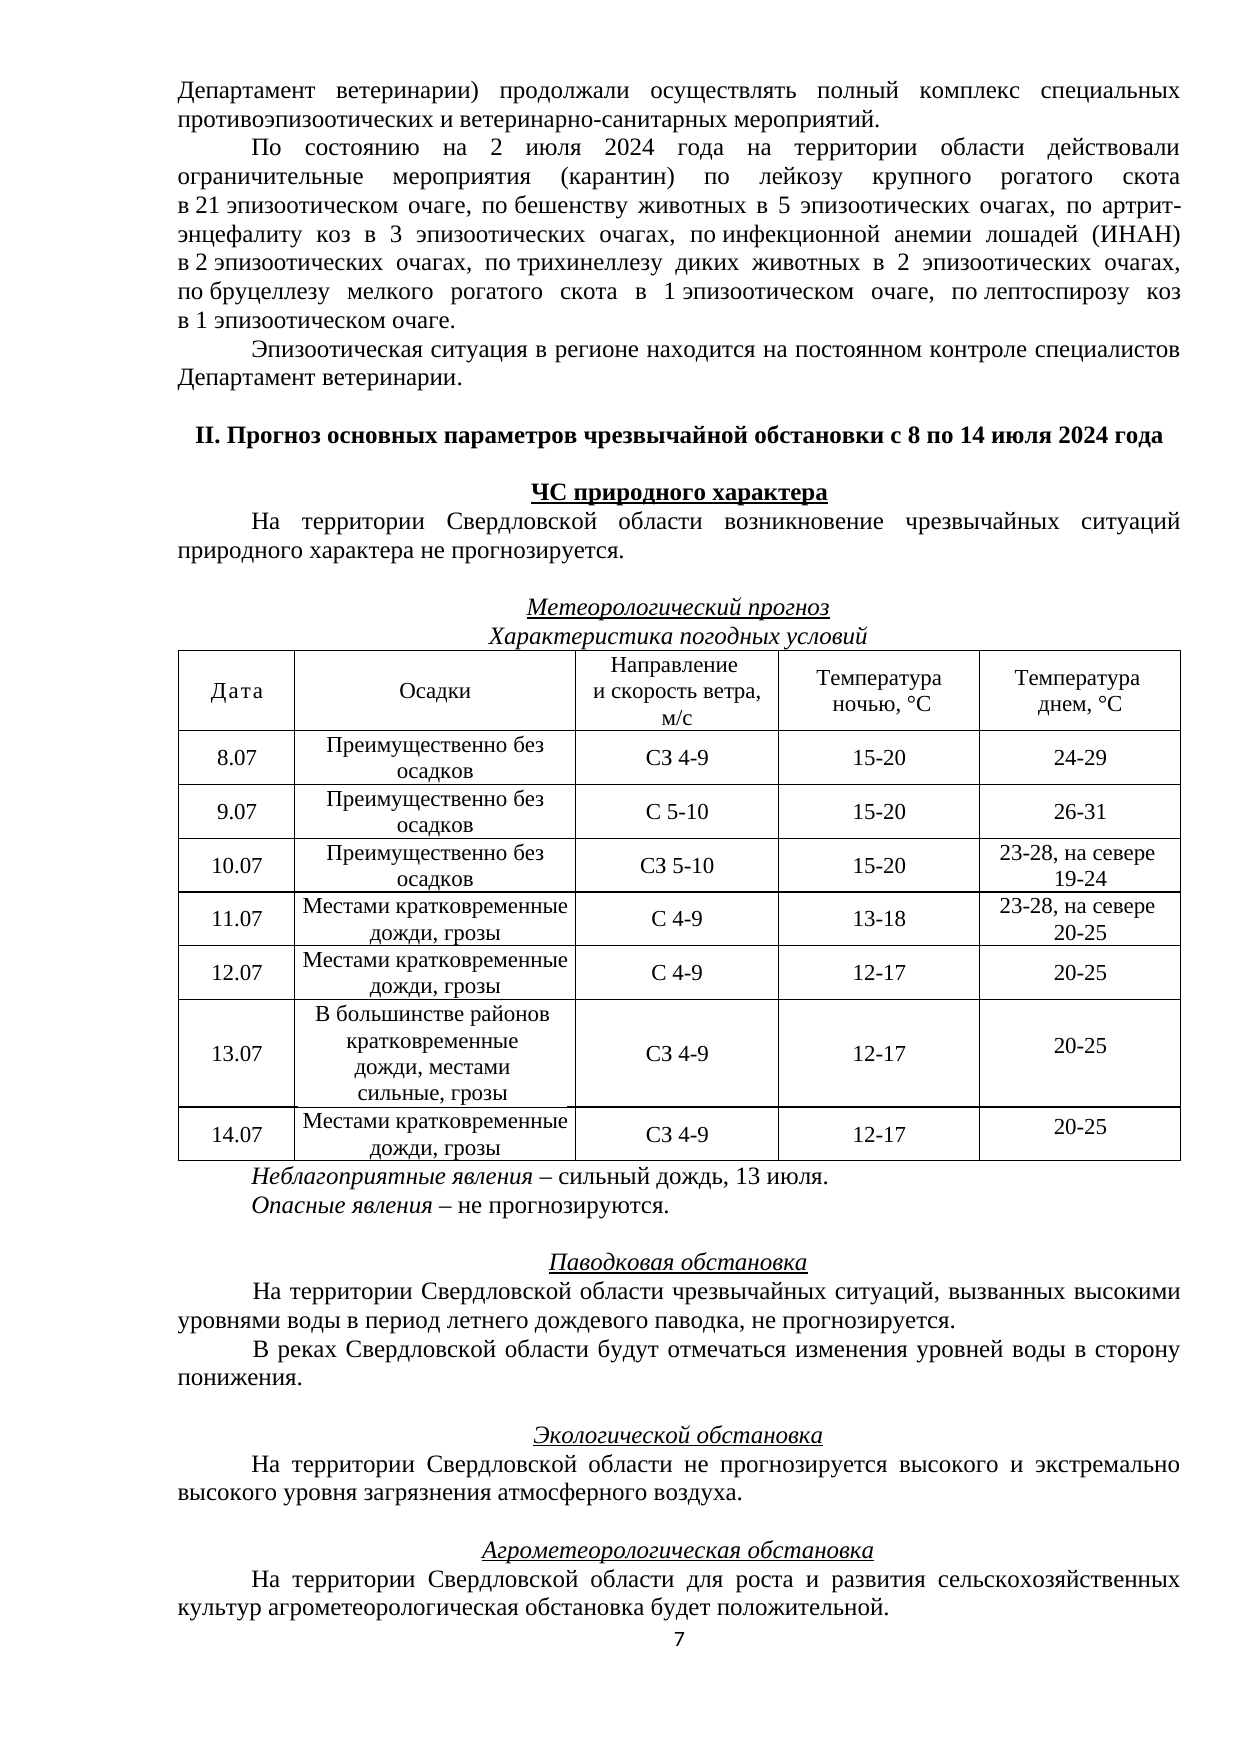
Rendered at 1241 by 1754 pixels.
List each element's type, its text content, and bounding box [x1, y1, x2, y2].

table_cell Местами кратковременные дожди, грозы [295, 946, 575, 999]
text ЧС природного характера [177, 477, 1181, 506]
table_cell [568, 1000, 575, 1106]
table_cell 12-17 [779, 1000, 979, 1106]
table_cell 12-17 [779, 1108, 979, 1160]
text На территории Свердловской области не прогнозируется высокого и экстремально высокого уровня загрязнения атмосферного воздуха. [177, 1449, 1181, 1506]
table_cell 24-29 [980, 731, 1180, 784]
table_cell Местами кратковременные дожди, грозы [295, 893, 575, 945]
text На территории Свердловской области чрезвычайных ситуаций, вызванных высокими уровнями воды в период летнего дождевого паводка, не прогнозируется. [177, 1276, 1181, 1334]
text Неблагоприятные явления – сильный дождь, 13 июля. [177, 1161, 1181, 1190]
table_cell 20-25 [980, 1000, 1180, 1106]
table_cell 15-20 [779, 839, 979, 891]
table_cell 20-25 [980, 1108, 1180, 1160]
text II. Прогноз основных параметров чрезвычайной обстановки с 8 по 14 июля 2024 года [177, 420, 1181, 449]
table_header Температура днем, °С [980, 651, 1180, 730]
text На территории Свердловской области возникновение чрезвычайных ситуаций природного характера не прогнозируется. [177, 506, 1181, 564]
text Эпизоотическая ситуация в регионе находится на постоянном контроле специалистов Департамент ветеринарии. [177, 334, 1181, 391]
table_cell 20-25 [980, 946, 1180, 999]
text По состоянию на 2 июля 2024 года на территории области действовали ограничительные мероприятия (карантин) по лейкозу крупного рогатого скота в 21 эпизоотическом очаге, по бешенству животных в 5 эпизоотических очагах, по артрит-энцефалиту коз в 3 эпизоотических очагах, по инфекционной анемии лошадей (ИНАН) в 2 эпизоотических очагах, по трихинеллезу диких животных в 2 эпизоотических очагах, по бруцеллезу мелкого рогатого скота в 1 эпизоотическом очаге, по лептоспирозу коз в 1 эпизоотическом очаге. [177, 132, 1181, 334]
text В реках Свердловской области будут отмечаться изменения уровней воды в сторону понижения. [177, 1334, 1181, 1391]
table_cell СЗ 4-9 [576, 1000, 778, 1106]
table_cell 12.07 [179, 946, 294, 999]
table_cell 10.07 [179, 839, 294, 891]
table_header Температура ночью, °С [779, 651, 979, 730]
text Характеристика погодных условий [177, 621, 1181, 650]
table_cell С 4-9 [576, 893, 778, 945]
table_cell 12-17 [779, 946, 979, 999]
table_cell 15-20 [779, 785, 979, 838]
text Департамент ветеринарии) продолжали осуществлять полный комплекс специальных противоэпизоотических и ветеринарно-санитарных мероприятий. [177, 75, 1181, 132]
table_cell 23-28, на севере 20-25 [980, 893, 1180, 945]
table_header Направление и скорость ветра, м/с [576, 651, 778, 730]
text Метеорологический прогноз [177, 592, 1181, 621]
table_cell 26-31 [980, 785, 1180, 838]
table_cell С 4-9 [576, 946, 778, 999]
table_cell 14.07 [179, 1108, 294, 1160]
text Паводковая обстановка [177, 1247, 1181, 1276]
text Агрометеорологическая обстановка [177, 1535, 1181, 1564]
table_cell 9.07 [179, 785, 294, 838]
table_cell 11.07 [179, 893, 294, 945]
text На территории Свердловской области для роста и развития сельскохозяйственных культур агрометеорологическая обстановка будет положительной. [177, 1564, 1181, 1621]
table_cell 13.07 [179, 1000, 294, 1106]
table_cell СЗ 4-9 [576, 731, 778, 784]
table_header В большинстве районов кратковременные дожди, местами сильные, грозы [298, 1001, 567, 1106]
table_cell Преимущественно без осадков [295, 731, 575, 784]
table_cell 23-28, на севере 19-24 [980, 839, 1180, 891]
text Экологической обстановка [177, 1420, 1181, 1449]
table_cell Преимущественно без осадков [295, 785, 575, 838]
table_header Дата [179, 651, 294, 730]
table_cell СЗ 5-10 [576, 839, 778, 891]
table_cell Местами кратковременные дожди, грозы [295, 1108, 575, 1160]
text Опасные явления – не прогнозируются. [177, 1190, 1181, 1219]
table_cell 15-20 [779, 731, 979, 784]
table_cell 13-18 [779, 893, 979, 945]
table_cell СЗ 4-9 [576, 1108, 778, 1160]
table_cell Преимущественно без осадков [295, 839, 575, 891]
table_cell 8.07 [179, 731, 294, 784]
table_cell С 5-10 [576, 785, 778, 838]
table_header Осадки [295, 651, 575, 730]
